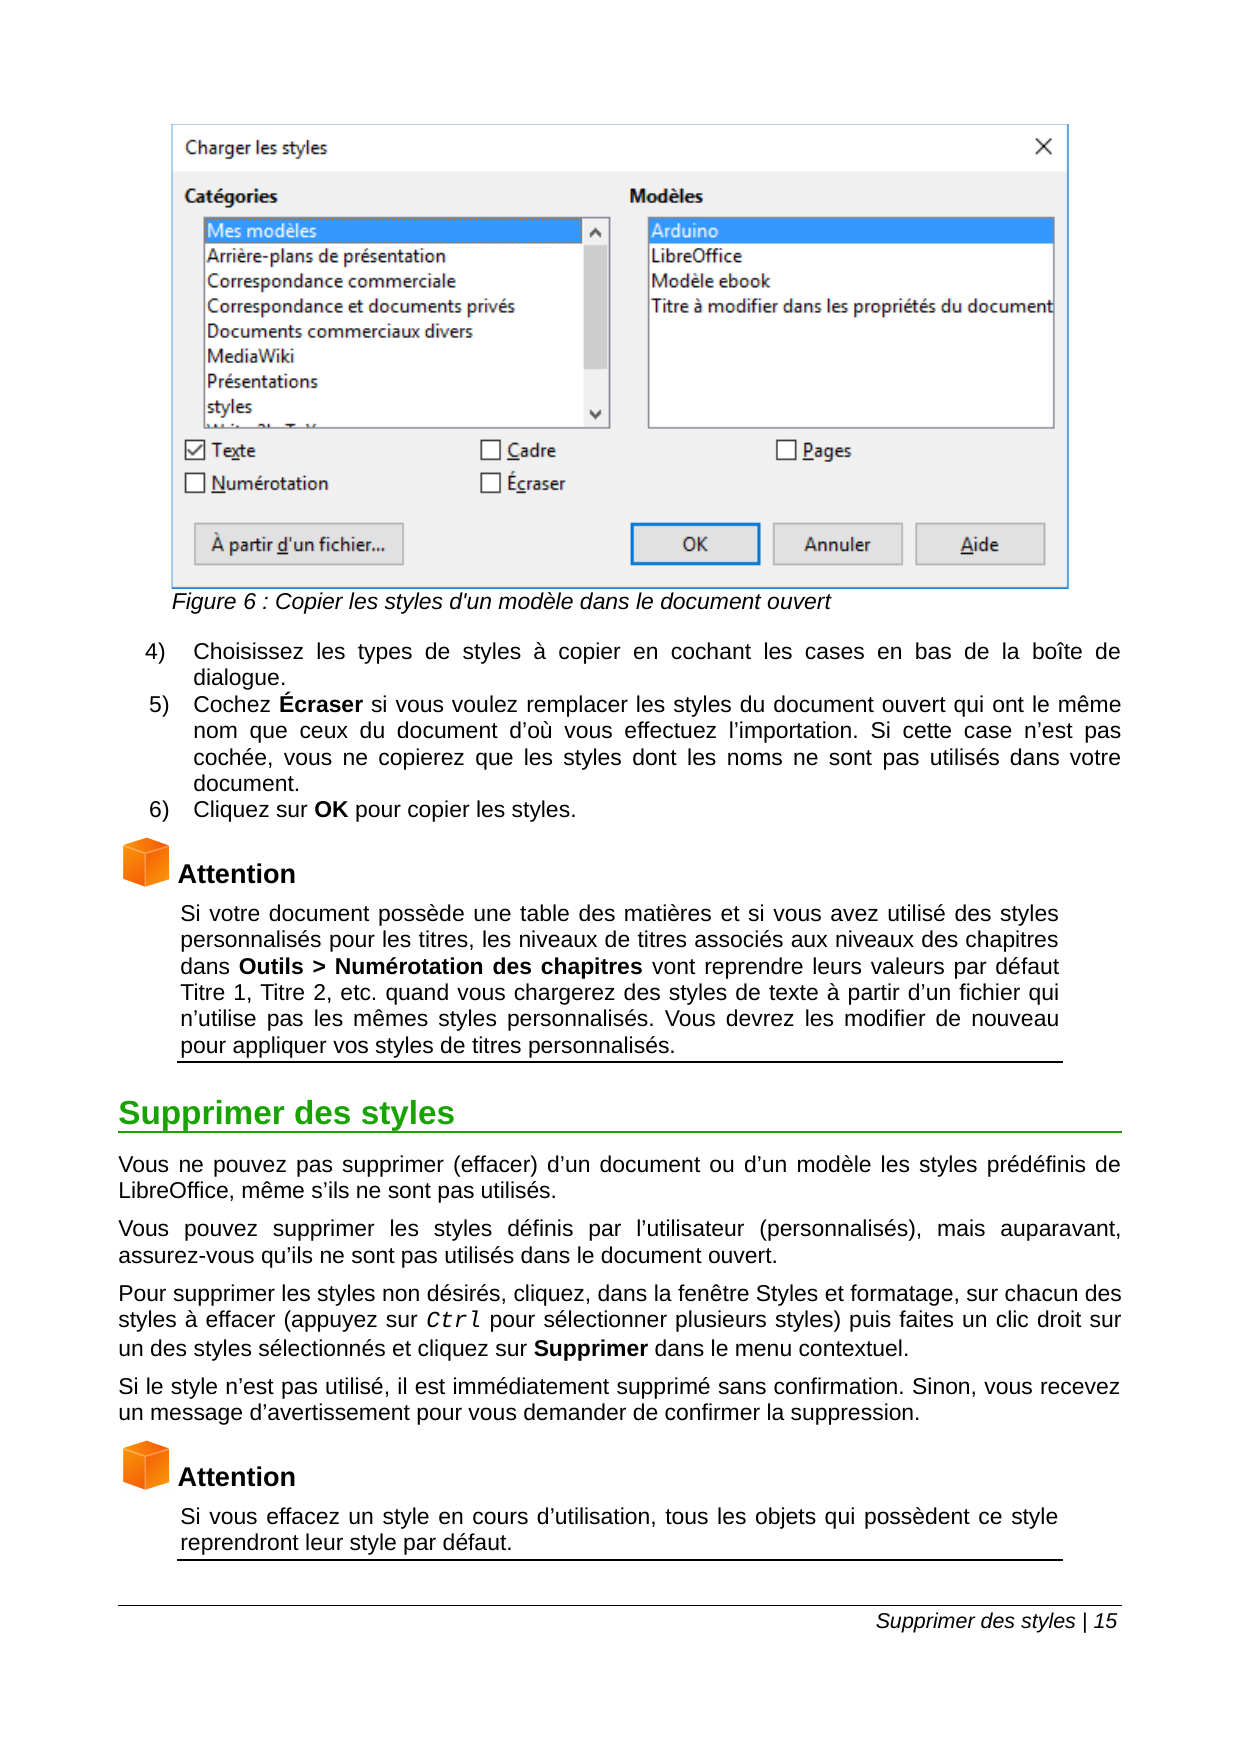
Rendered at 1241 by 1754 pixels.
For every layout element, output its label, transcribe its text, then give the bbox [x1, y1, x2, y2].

picture [119, 1438, 173, 1492]
text Pour supprimer les styles non désirés, cliquez, dans la fenêtre Styles et formatage, sur chacun des styles à effacer (appuyez sur Ctrl pour sélectionner plusieurs styles) puis faites un clic droit sur un des styles sélectionnés et cliquez sur Supprimer dans le menu contextuel. [118, 1280, 1122, 1361]
text Si votre document possède une table des matières et si vous avez utilisé des styles personnalisés pour les titres, les niveaux de titres associés aux niveaux des chapitres dans Outils > Numérotation des chapitres vont reprendre leurs valeurs par défaut Titre 1, Titre 2, etc. quand vous chargerez des styles de texte à partir d’un fichier qui n’utilise pas les mêmes styles personnalisés. Vous devrez les modifier de nouveau pour appliquer vos styles de titres personnalisés. [177, 897, 1063, 1061]
subtitle Attention [118, 1437, 1122, 1492]
text Vous ne pouvez pas supprimer (effacer) d’un document ou d’un modèle les styles prédéfinis de LibreOffice, même s’ils ne sont pas utilisés. [118, 1151, 1122, 1204]
picture [171, 124, 1069, 589]
list Cliquez sur OK pour copier les styles. [169, 796, 1122, 822]
subtitle Attention [118, 834, 1122, 889]
subtitle Supprimer des styles [118, 1093, 1122, 1131]
picture [119, 835, 173, 889]
list Cochez Écraser si vous voulez remplacer les styles du document ouvert qui ont le même nom que ceux du document d’où vous effectuez l’importation. Si cette case n’est pas cochée, vous ne copierez que les styles dont les noms ne sont pas utilisés dans votre document. [169, 691, 1122, 796]
list Choisissez les types de styles à copier en cochant les cases en bas de la boîte de dialogue. [165, 638, 1122, 691]
text Vous pouvez supprimer les styles définis par l’utilisateur (personnalisés), mais auparavant, assurez-vous qu’ils ne sont pas utilisés dans le document ouvert. [118, 1215, 1122, 1268]
text Si vous effacez un style en cours d’utilisation, tous les objets qui possèdent ce style reprendront leur style par défaut. [177, 1500, 1063, 1559]
text Si le style n’est pas utilisé, il est immédiatement supprimé sans confirmation. Sinon, vous recevez un message d’avertissement pour vous demander de confirmer la suppression. [118, 1373, 1122, 1425]
text Figure 6 : Copier les styles d'un modèle dans le document ouvert [172, 589, 1068, 614]
